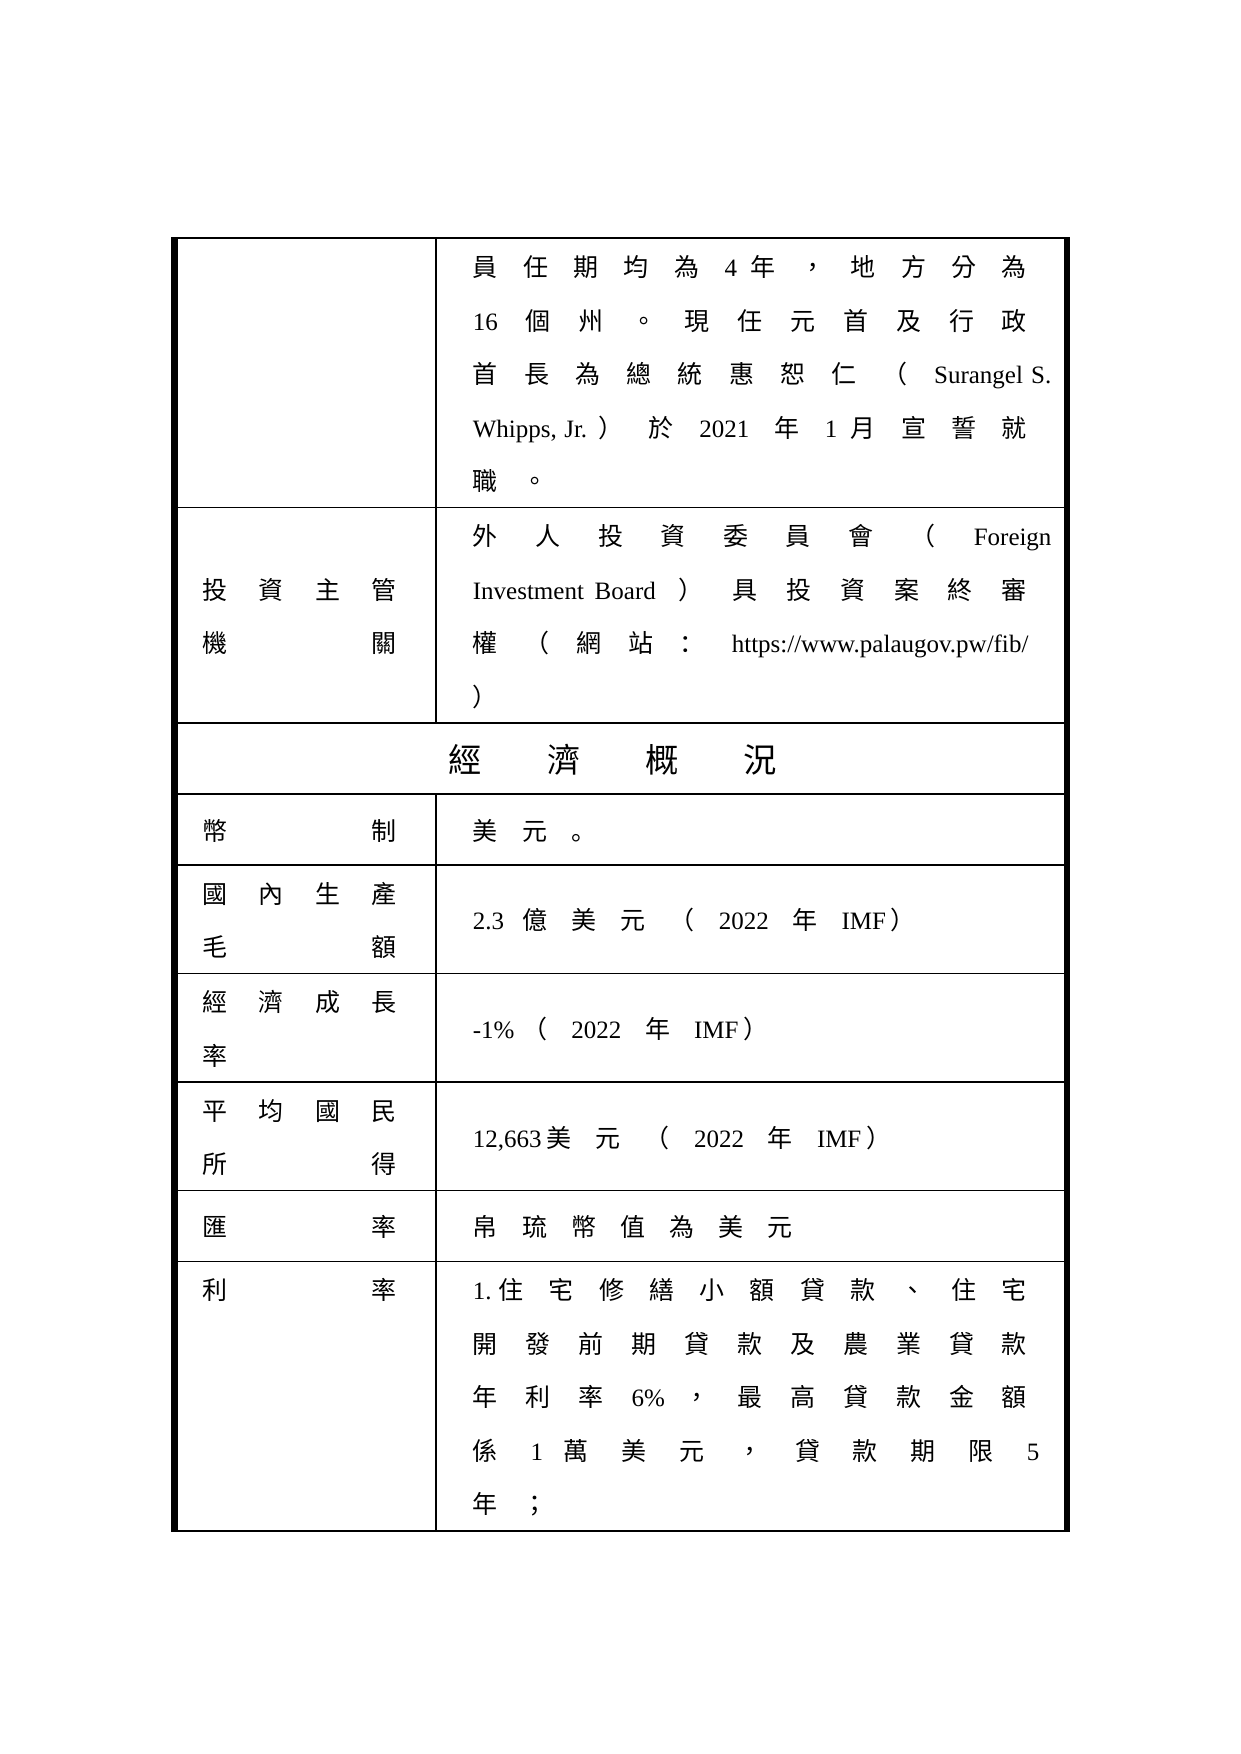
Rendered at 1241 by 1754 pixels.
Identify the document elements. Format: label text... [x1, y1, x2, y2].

table_cell 利率 [178, 1262, 435, 1530]
table_cell 投資主管機關 [178, 508, 435, 722]
table_cell 平均國民所得 [178, 1083, 435, 1190]
table_cell 美元。 [437, 795, 1064, 864]
table_cell 外人投資委員會（Foreign Investment Board）具投資案終審權（網站：https://www.palaugov.pw/fib/） [437, 508, 1064, 722]
table_cell [178, 239, 435, 506]
table_cell 員任期均為4年，地方分為16個州。現任元首及行政首長為總統惠恕仁（Surangel S. Whipps, Jr.）於2021年1月宣誓就職。 [437, 239, 1064, 506]
table_cell 國內生產毛額 [178, 866, 435, 972]
table_cell 1.住宅修繕小額貸款、住宅開發前期貸款及農業貸款年利率6%，最高貸款金額係1萬美元，貸款期限5年； [437, 1262, 1064, 1530]
table_cell 12,663美元（2022年IMF） [437, 1083, 1064, 1190]
table_cell 帛琉幣值為美元 [437, 1191, 1064, 1261]
table_cell 幣制 [178, 795, 435, 864]
table_cell 經 濟 概 況 [178, 724, 1064, 793]
table_cell 匯率 [178, 1191, 435, 1261]
table_cell 2.3億美元（2022年IMF） [437, 866, 1064, 972]
table_cell -1%（2022年IMF） [437, 974, 1064, 1081]
table_cell 經濟成長率 [178, 974, 435, 1081]
